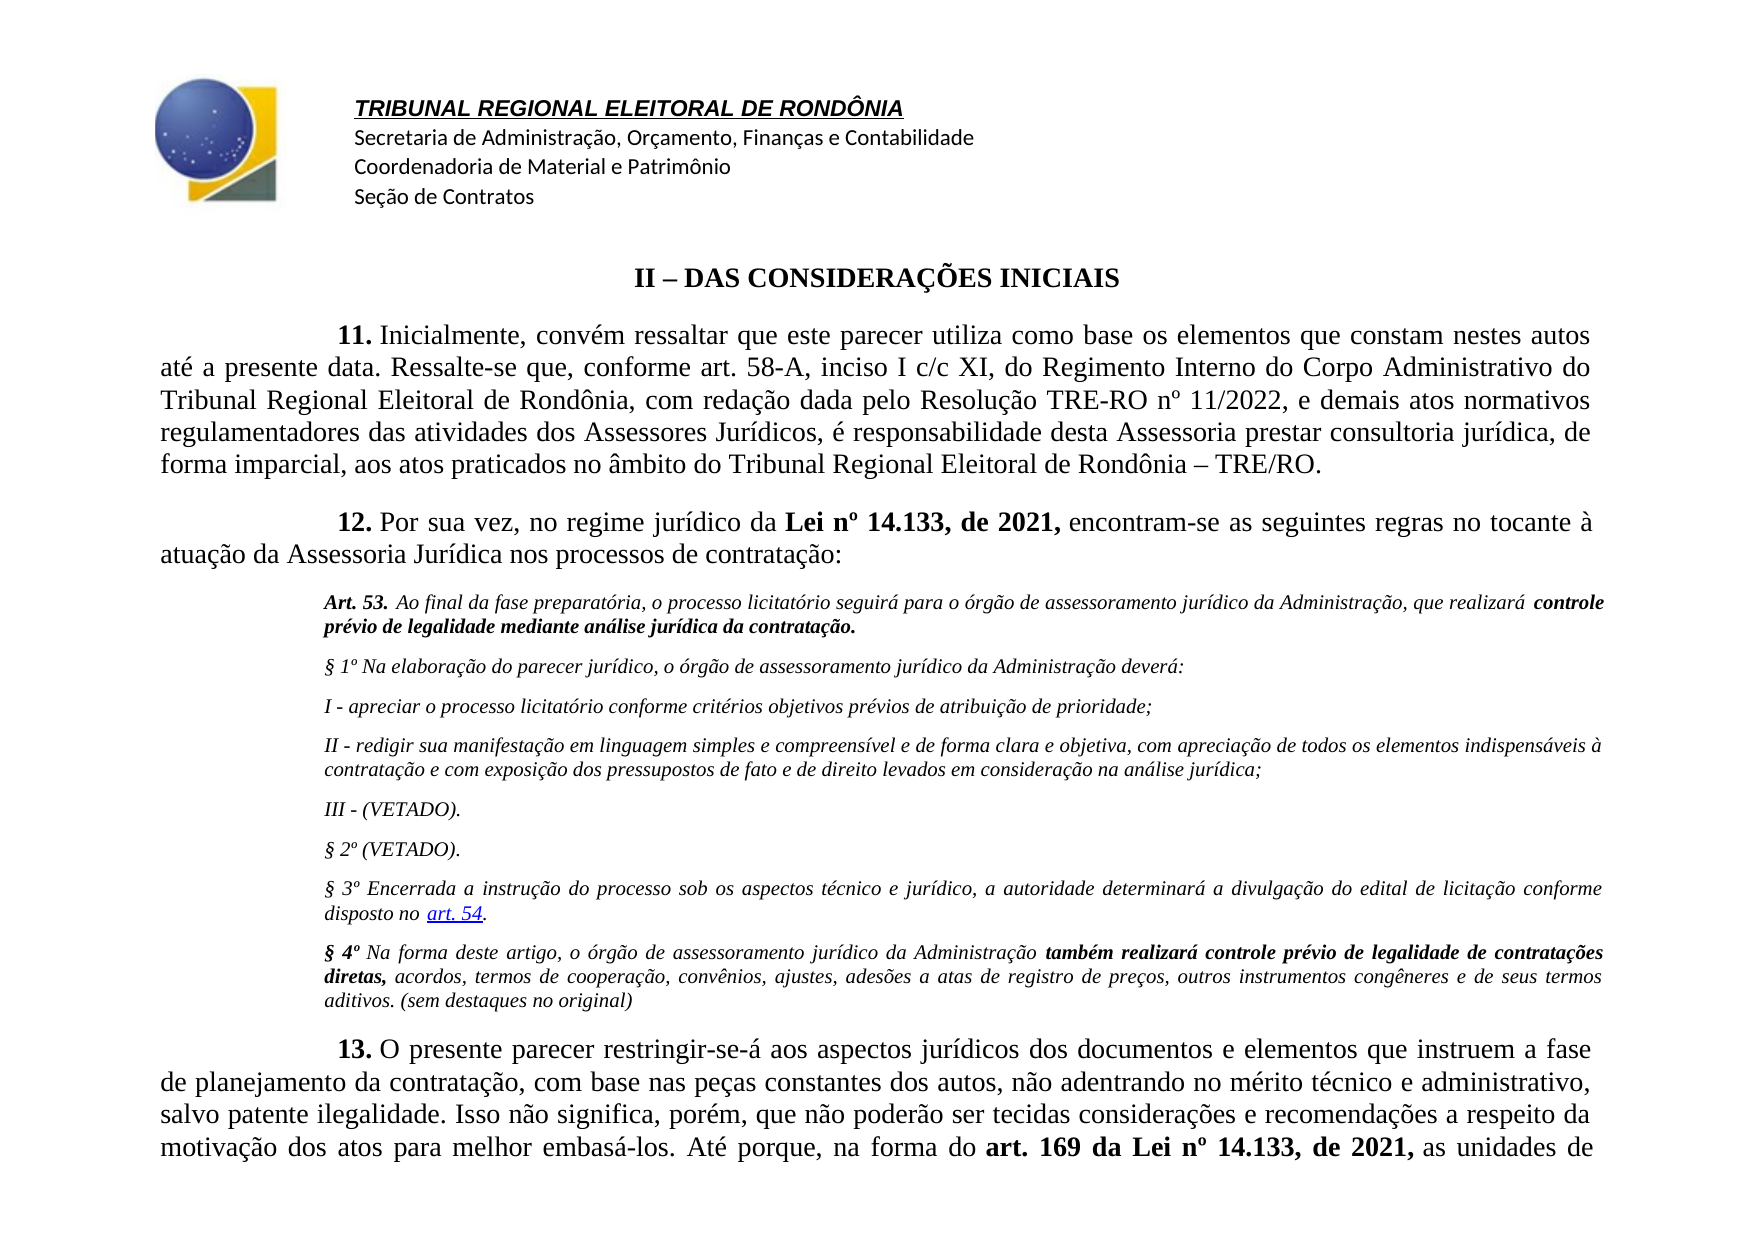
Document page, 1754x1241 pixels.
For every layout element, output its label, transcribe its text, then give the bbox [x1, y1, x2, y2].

text I - apreciar o processo licitatório conforme critérios objetivos prévios de atribuição de prioridade; [324, 693, 1606, 718]
text 11. Inicialmente, convém ressaltar que este parecer utiliza como base os elementos que constam nestes autos até a presente data. Ressalte-se que, conforme art. 58-A, inciso I c/c XI, do Regimento Interno do Corpo Administrativo do Tribunal Regional Eleitoral de Rondônia, com redação dada pelo Resolução TRE-RO nº 11/2022, e demais atos normativos regulamentadores das atividades dos Assessores Jurídicos, é responsabilidade desta Assessoria prestar consultoria jurídica, de forma imparcial, aos atos praticados no âmbito do Tribunal Regional Eleitoral de Rondônia – TRE/RO. [160, 318, 1594, 480]
text II - redigir sua manifestação em linguagem simples e compreensível e de forma clara e objetiva, com apreciação de todos os elementos indispensáveis à contratação e com exposição dos pressupostos de fato e de direito levados em consideração na análise jurídica; [324, 733, 1606, 781]
text § 4º Na forma deste artigo, o órgão de assessoramento jurídico da Administração também realizará controle prévio de legalidade de contratações diretas, acordos, termos de cooperação, convênios, ajustes, adesões a atas de registro de preços, outros instrumentos congêneres e de seus termos aditivos. (sem destaques no original) [324, 940, 1606, 1012]
text § 3º Encerrada a instrução do processo sob os aspectos técnico e jurídico, a autoridade determinará a divulgação do edital de licitação conforme disposto no art. 54. [324, 876, 1606, 924]
text § 2º (VETADO). [324, 837, 1606, 861]
text Art. 53. Ao final da fase preparatória, o processo licitatório seguirá para o órgão de assessoramento jurídico da Administração, que realizará controle prévio de legalidade mediante análise jurídica da contratação. [324, 590, 1606, 638]
text 12. Por sua vez, no regime jurídico da Lei nº 14.133, de 2021, encontram-se as seguintes regras no tocante à atuação da Assessoria Jurídica nos processos de contratação: [160, 505, 1594, 570]
text III - (VETADO). [324, 797, 1606, 821]
text 13. O presente parecer restringir-se-á aos aspectos jurídicos dos documentos e elementos que instruem a fase de planejamento da contratação, com base nas peças constantes dos autos, não adentrando no mérito técnico e administrativo, salvo patente ilegalidade. Isso não significa, porém, que não poderão ser tecidas considerações e recomendações a respeito da motivação dos atos para melhor embasá-los. Até porque, na forma do art. 169 da Lei nº 14.133, de 2021, as unidades de [160, 1033, 1594, 1162]
text II – DAS CONSIDERAÇÕES INICIAIS [160, 261, 1594, 293]
text § 1º Na elaboração do parecer jurídico, o órgão de assessoramento jurídico da Administração deverá: [324, 654, 1606, 678]
